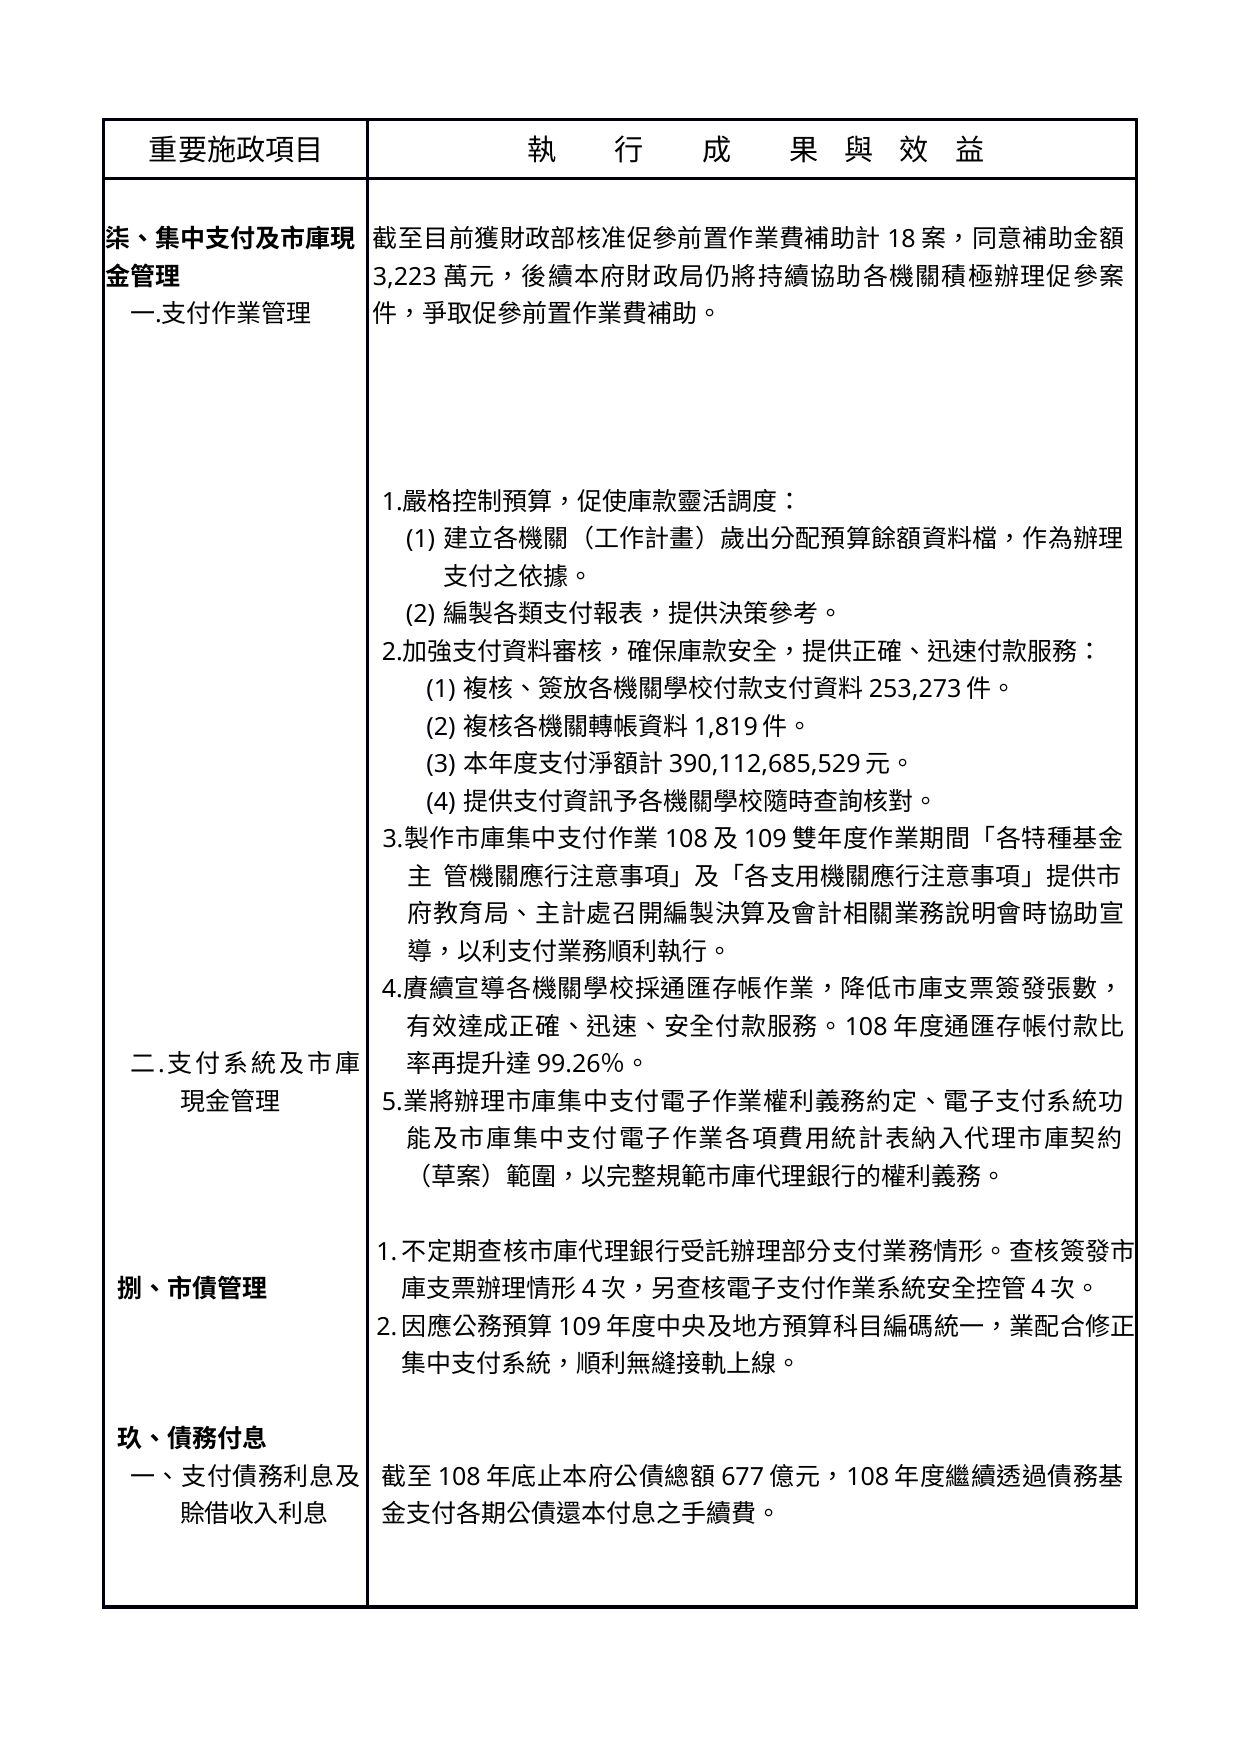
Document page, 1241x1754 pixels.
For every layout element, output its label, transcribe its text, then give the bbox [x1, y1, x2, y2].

table_cell 壹、財務行政 一、財務管理 （一）切實掌握財源並予妥善運用，使各項市政建設能順利發展 （二）加強財務行政管理，嚴格控制支出，促使各項經費經濟有效使用 二、歲入管理 （一）加強稅外收入之管理，充裕庫收 （二）嚴密管理各項收入憑證，防止意外或不法情事發生 三、債務管理 辦理公債籌劃發行與還本付息業務 貳、稅務金融管理 一、一般金融管理 （一）高雄銀行公股股權管理 （二）動產質借所管理 二、基層金融管理 （一）信用合作社社務管理 （二）信用合作社業務管理 （三）信用合作社財務管理 （四）農、漁會信用部業務管理 三、稅務行政管理 (一)續定高雄市土石採取景觀維護特別稅徵收自治條例 (二)加強稽徵業務 (三)欠稅管理 參、菸酒管理 一、菸酒稽查業務 二、菸酒宣導業務 三、菸酒案件處理業務 肆、公用財產管理 一、清理非都市計畫市有地，強化市有財產管理 二、健全市有財產管理，加強永續運用效能 三、推動網路平台標售報廢動產，促進資源再利用，增裕市庫收入。 四、成立「高雄市政府空間再利用資訊整合平台」，提昇市有資產之運用效益 伍、非公用財產管理 一、讓售市有土地。 二、出租市有房地。 三、無權占用市有非公用財產收取使用補償金。 陸、非公用財產開發 擔任市府促參案件窗口，協助各機關推動促參案件。 一、已簽約促參案件 二、辦理中促參案件 三、已簽約開發案件 四、辦理中開發案件。 五、協助各機關爭取促參前置作業費補助。 柒、集中支付及市庫現金管理 一.支付作業管理 二.支付系統及市庫現金管理 捌、市債管理 玖、債務付息 一、支付債務利息及賒借收入利息 二、支付市庫調借款項利息 拾、債務還本 拾壹、稅捐稽徵與管理稅捐稽徵處 ㄧ、稅捐稽徵業務 （一）納稅業務 （二）財產稅稽徵及工程受益費稽徵業務 （三）消費稅稽徵業務 二、稅務管理 （一）稅務管理 （二）資訊作業 （三）違章審理、行政救濟及檢舉案件受理管制 [105, 180, 366, 1605]
table_header 執 行 成 果 與 效 益 [369, 121, 1135, 177]
table_cell 108年度歲入預算數為1,269.43億元，其中稅課收入735.75億元，非稅課收入216.36億元，補助收入317.32億元，粗估決算數1285.88億元，預算達成率為101.30%。稅課收入中，土地增值稅、房屋稅、使用牌照稅、契稅、印花稅、娛樂稅、遺產及贈與稅、中央統籌分配稅款等各項歲入，108年度執行率均逾100%，非稅課收入罰鍰及賠償收入、規費收入及其他收入亦達預算目標，各項自有歲入財源尚能依預算數穩定籌措，支應市政建設所需。 在歲入方面加強督促機關各項收入繳庫事宜，歲出方面嚴格審查各項經費支出並確實執行。 每年訂定「高雄市政府開源節流措施」年度作業計畫，經本府秘書長擔任召集人之專案小組會議通過後，由各機關積極執行，每半年並追蹤執行成果，且依「高雄市政府推動開源節流措施獎勵要點」予以考核獎勵，期能透過各項開源節流措施推動，達到改善本市財政之目標。108年度1-6月可量化項目執行績效約計232.18億元，分別為開源228.94億元及節流3.24億元。 督導各機關將各項收入，依照規定繳庫，減輕市庫利息負擔外，並依「高雄市政府各機關爭取中央補助款績效考核獎懲要點」及「高雄市政府行政罰鍰案件及債權憑證管理作業要點」，督促各機關積極爭取中央補助及落實公權力之執行，加強各項行政罰鍰之催繳，以增裕庫收。 督導各機關確實依「高雄市政府收入憑證使用管理要點」規定辦理，並辦理就地查訪作業，查訪機關如環保局、交通局、都發局及財政局等機關，針對各機關自我檢核及查訪後未符規定之項目，亦函請機關儘速檢討與改善。 積極注意市場利率走勢，適時透過利率協商機制、高利率借款轉換低利率借款等方式增加舉新還舊作業，以取得較低利率之借款，節省債息負擔。另積極觀察每日市庫餘絀，建立大額支付及時通報機制，以加強市庫現金調度管理，及協助本府各機關辦理借款詢價，強化財務效能，節省債息負擔。108年度共計節省利息約1.42億元。 市府所投資高雄銀行，108年股東常會通過股東每股分配現金股利0.11元，本府共計分配現金股利4,935萬餘元，該款項於108年10月16日入市庫。促請本府公股股權代表續督導該行再積極拓展授信業務，調整授信資產組合、力求存款結構改善，降低資金成本、推展財務管理，盡早規畫專業人力評估，加強從業人員訓練、增加無風險之手續費收入、加速催理不良債權、撙節各項費用支出及強化員工服務品質，提升生產力，追求整體獲利再攀升。 1.督導動產質借所提供市民低利率(月息0.9％)短期融通資金，自108年2月22日起，設籍於高雄市並領有低收入戶證明之質借人為月息0.75%。 2.截至108年12月底止，總收質人次3萬5,105人，收質件數10萬3,775件，總貸放金額為12.1億元。 1.本市第三信用合作社均依照章程規定，定期召開理、監事、社務會議暨社員代表大會，聽取各項工作報告、業務報告，審議各項提案。 2.人事升遷任用確實依照人事管理規則規定辦理，並督促加強員工職前及在職訓練。 3.督促建立各項制度，加強社員合作教育及增進社員福利。 1.本市第三信用合作社存放款及代理業務均依規定辦理，經金融監督管理委員會檢查之經營缺失事項，除監督檢討改善並予追蹤考核。 2.每月依據業務報告分析經營狀況，督導改善。 3.108年度派員查核第三信用合作社本、分社共6家變現性資產，尚未發現重大違失情形。 4.督導信用合作社努力拓展業務，提高備抵呆帳提撥率、積極轉銷呆帳。 督導本市第三信用合作社辦理增股，充實自有資金，輔導監事會監察各項開支，並加強稽核，防範舞弊之發生及開源節流改善財務結構。 1.督導農、漁會信用部依法辦理信用業務，並追蹤金檢缺失改善情 形。另配合農業局及海洋局辦理年度考核。 2.督導農、漁會信用部積極清理逾期放款，加強催收提升經營體質，截至108年12月31日止本市農漁會逾放情形較107年同期合計減少1.97億元，108年度逾放比率持續改善。 3.108年度行政院農業委員會第13屆農金獎，本屆共307家農漁會報名參選，報名件數達542件，本府輔導之農漁會信用部計有5家農漁會分別獲得特優獎及優等獎等6座獎項之肯定。 4.108年度派員查核農漁會共計34家(本部17家、分部17家)變現性資產，未發現重大違失情形，並督導其確實辦理缺失改善後彙報行政院農業委員會農業金融局。 為維護自然景觀永續發展及適度彌補社會成本，本府於108年重新制定「高雄市土石採取景觀維護特別稅徵收自治條例」，課徵土石採取景觀維護特別稅，並於同年11月12日公布，課徵年限為4年，預期每年挹注本市稅收約5,200萬元。 本市108年度市稅預算數409億4,600萬元；截至108年12月底止實徵淨額累計424億4,823萬元，達成率103.7％。 督導本市稅捐處積極加強清理欠稅，截至108年12月底止清理欠稅累 計徵起6.93億元。 1.依據本府108年度菸酒查緝抽檢計畫，應抽檢菸酒製造業、進口業、批發買賣業、販賣或使用未變性酒精業者共474家，實際抽檢業者825家，執行率逾174.05%。 2.108年查獲涉嫌違反菸酒管理法案件共695件，查扣違規菸品部分累計1,154萬5,507包，市值為7億6,212萬1,843元；查扣違規酒品累計為26萬9,861公升，市值為6,602萬2,660元，查獲違規菸酒品成績均名列全國第一名。 3.108年菸酒專案查緝績效如下： （1）配合財政部108年春節前全國同步查緝私劣菸酒專案，經評定查獲私劣菸品績效為全國第3名；查獲私劣酒品績效為全國第1名。 （2）配合財政部執行108年第1次不定期全國同步查緝私劣菸酒專案，經評定查獲私劣菸品績效為全國第1名；查獲私劣酒品績效為全國第1名。 （3）配合財政部108年端午節前全國同步查緝私劣菸酒專案，經評定查獲私劣菸品績效為全國第3名；查獲私劣酒品績效為全國第1名。 （4）配合財政部108年中秋節前全國同步查緝私劣菸酒專案，經評定查獲私劣菸品績效為全國第3名；查獲私劣酒品績效為全國第1名。 1.動態方面 （1）執行民眾法令宣導（22場次）、業者法令宣導（178場次）合計宣導200場次，人數約30,000人，主動積極規劃朝多元化方式進行，如針對基層民眾擴大菸酒法令常識宣導；結合藝文團體及公益活動，於宣導活動中融入文化、藝術等元素，以提昇宣導效果。 （2）積極配合中央及市府各機關舉辦之各項大型市政宣導活動，如結合財政部國稅局舉辦「108年度統一發票盃路跑活動」、體育處舉辦「2019高雄愛河端午嘉年華暨龍舟錦標賽」、教育局舉辦「雄愛家庭 從心開始 用愛行動」慶祝515國際家庭日活動、新聞局舉辦「夢時代跨年派對」等活動，以透過其書面文宣、大型看板版面印製宣導標語及前往現場設攤等方式宣導菸酒法令。 2.靜態方面 （1）為宣導民眾選購酒品時，優先購買取得認證「W」字型標章之優質酒品，勿購買來路不明或價格顯不合理之酒品，委託廣告有限公司製作宣導廣告刊掛於高雄捷運美麗島站內大型燈箱，藉以有效宣導菸酒法令，擴大宣導效益。 (2) 為維護市民權益，製作宣導短片透過本市各大影廳於電影播放前積極放送，以加強民眾對菸酒常識的認識。 (3) 委託電台製播菸酒法令宣導內容，針對不同族群，呼籲民眾勿購買來路不明菸酒品及網路不得販售酒品等相關菸酒法令，提昇民眾對菸酒常識的認知。 (4) 透過報章雜誌宣導不得以自動販賣機、郵購、電子購物等方式販賣或轉讓酒品等相關菸酒法令。 (5）委外製作菸酒法令宣導紅布條刊掛於本府環保局所屬環保清潔車輛，向往來民眾宣導菸酒法令。 (6) 賡續結合本府交通局利用本市公車候車亭製作廣告宣導看板8座，強化民眾對菸酒法令認知及配合財政部宣導最新菸酒法令。 （7）為提昇民眾對菸酒法令的認知，製作宣導立牌及摺頁分別置放於財政局所屬稅捐處暨分處及動產質借所向往來洽公民眾宣導，以擴大宣導效益。 108年度辦理8次銷毀已判決（裁處）之沒收、沒入(含以前年度查獲)物品，總計銷毀菸品332萬9,566包及酒品6萬8,601公升。 未編定使用分區及使用地類別，暫無法指定管理機關之市有地，持續 依地政局提供之地籍資料，逐筆釐清使用分區，108年度完成指定46筆，累計指定730餘筆，尚未指定部分將賡續清理。 (一)各機關學校全面使用「高雄市市有財產管理資訊系統」，為更簡化作業程序，強化其功能及運用，賡續完成系統改版作業，進而創造公有財產管理效能。 (二)依據「高雄市政府市有財產管理情形檢核計畫」，督導市府562個機關學校，確實自行辦理檢核，並對檢核結果逐一書面審核，經審查有待輔導之機關，列入實地檢查對象，以健全其管理效能。 (三) 108年度依財產使用、收益、維護等8大檢查項目進行實地業務檢查，計43個機關學校；實地訪查府外撥用使用情形計11個機關(土地計615筆、建物2筆)，達到提升財產檢查效益，強化公有財產管理效能之目的。 (四)辦理財產管理教育訓練（業務講習及資訊系統操作），總計受訓人數約1,140人，增進財產管理人員財產管理知能與常識，並提昇財產使用效能。 輔導各機關善加利用網路平台標售報廢動產，以促進資源再利用，增裕庫收。108年度拍賣成交金額計406萬7仟餘元，累計運用網路平台公開拍賣成交總金額約1,426萬2仟餘元。 為提升公有房地有效合理利用，避免閒置浪費，已訂定「高雄市市有閒置及低度利用房地清理利用計畫」，明確定義清理標的、認定標準、清理方式、處理作業、監督列管等，並建置「高雄市政府空間再利用資訊整合平台」，於財政局官網(http://finance2.kcg.gov.tw/)，透過平台媒合，以加速推動市政建設，減少財政支出，增裕市庫收入，帶動經濟繁榮。 1.已出租市有非公用土地或畸零地予以讓售。 2.108年度總計出售11億1,349萬元。 108年度房租收入6萬6,280元。 108年度土地租金收入9,796萬元。 108年度違約金收入196萬元。 追收被占用市有非公用土地使用補償金，108年使用補償金收入5,325萬元。 已簽約之促參案件計21案，民間投資金額528.72億元，合約期間權利金及租金收入總計約123.25億元，獲財政部頒發促參獎勵金約2.51億元。 辦理中促參案件計11案，預估民間投資金額約96.34億元，預估權利金及租金收入總計約70.61億元 已簽約開發案件計17案，預估民間投資金額約756.83億元，預估權利金及租金收入總計約147.5億元，獲財政部頒發促參獎勵金約1.05億元 辦理中開發案件計14案，預估民間投資金額約537.34億元，預估權利金及租金收入總計約265.76億元 截至目前獲財政部核准促參前置作業費補助計18案，同意補助金額3,223萬元，後續本府財政局仍將持續協助各機關積極辦理促參案件，爭取促參前置作業費補助。 1.嚴格控制預算，促使庫款靈活調度： 建立各機關（工作計畫）歲出分配預算餘額資料檔，作為辦理支付之依據。 編製各類支付報表，提供決策參考。 2.加強支付資料審核，確保庫款安全，提供正確、迅速付款服務： 複核、簽放各機關學校付款支付資料253,273件。 複核各機關轉帳資料1,819件。 本年度支付淨額計390,112,685,529元。 提供支付資訊予各機關學校隨時查詢核對。 3.製作市庫集中支付作業108及109雙年度作業期間「各特種基金主 管機關應行注意事項」及「各支用機關應行注意事項」提供市府教育局、主計處召開編製決算及會計相關業務說明會時協助宣導，以利支付業務順利執行。 4.賡續宣導各機關學校採通匯存帳作業，降低市庫支票簽發張數，有效達成正確、迅速、安全付款服務。108年度通匯存帳付款比率再提升達99.26％。 5.業將辦理市庫集中支付電子作業權利義務約定、電子支付系統功能及市庫集中支付電子作業各項費用統計表納入代理市庫契約（草案）範圍，以完整規範市庫代理銀行的權利義務。 不定期查核市庫代理銀行受託辦理部分支付業務情形。查核簽發市庫支票辦理情形4次，另查核電子支付作業系統安全控管4次。 因應公務預算109年度中央及地方預算科目編碼統一，業配合修正集中支付系統，順利無縫接軌上線。 截至108年底止本府公債總額677億元，108年度繼續透過債務基金支付各期公債還本付息之手續費。 1.108年度賒借收入預算102.46億元，截至年底已執行37億元辦理 債務還本，並將視年度歲出，入決算情形辦理保留數額。 2.透過債務基金按期支付銀行借款及公債之利息計15.5億元。 支付調節庫款收支借款利息計0.32億元。 各項借款及公債均依規定辦理到期借款之償還。 1.設置全功能服務櫃檯，提供單一窗口一次到位服務 （1）全功能櫃檯提供149項一處收件全程服務(含25項跨機關服務)，72項免填申請書表，計114,305件。 （2）提供網路申報增值稅、契稅之民眾就近跨區收件及查欠服務，省時省力，計41,109件。 2.設置RWD響應式網頁設計，提供智慧型手機、平板電腦網頁自動縮放功能，瀏覽人次計1,395,902件。 3.辦理洽公民眾意見滿意度調查，有效回收1,200份，服務勝任整體滿意度97.93%，並據以精進服務品質。 4.利用跨機關的服務聯盟，延伸服務據點 （1）為服務偏遠地區民眾洽公，與15個戶所合作，提供ND視訊服務，計28,817件。 （2）與澎湖、金門及連江縣等共同合作，為居住於臺灣的離島民眾提供申請、視訊、代收代轉等跨海服務，計141件。 （3）與臺南市政府財政稅務局跨縣市合作，提供高雄、臺南兩地移居遷徙、通勤之民眾，跨縣市稅務申請案件代收代轉之服務，計5,087件。 (4)與屏東縣政府財稅局跨縣市合作，提供高雄、屏東兩地移居遷徙、通勤之民眾，跨縣市稅務申請案件代收代轉之服務，計678件。 5.開發數位服務系統，申請案件全程無紙化 (1)運用電子簽名及影像掃描設備，將申請案件數位儲存歸檔，達節能減碳效益，服務件數55,448件。 (2)運用前述設備結合電子公文系統，使跨分處案件透過網路即時傳輸，大幅增進行政效率，服務件數5,481件。 6.為便利偏遠居民及行動不便民眾，於市內各區巡迴舉辦行動辦公室88場、計服務1,555人次。 7.提升網路服務功能，以網路代替馬路 （1）篩選符合稅捐減免條件案件，套印申請書寄予納稅人，透過網路進入線上回復平台確認，無須郵寄或臨櫃申請，快速又便利，計467件。 （2）為增進網路使用便利性，簡化網路服務流程，開發100多項線上服務功能，各項線上申辦使用計6,905件。 （3）建置「移轉流程e點通」交易資訊網站，計11,427人次瀏覽。 8.訂定多元化之租稅教育及宣導活動計畫，以建立租稅共識 （1）舉辦租稅教育與宣導共413場次，募集發票326,571張。 定期舉辦租稅宣導，增進徵納雙方和諧關係。 A.結合本府各局處及高雄國稅局活動，舉如「大寮紅豆節」、「甲仙芋筍節」、「全市童軍聯合大露營」、「璀璨高雄10月國慶-草地音樂會」、「慶祝2019國際身心障礙者日萬人慈善路跑活動」、「運動高雄愛心HomeRun」辦理租稅宣導，計辦理43場，61,254人次參加。 B.結合各區公所及里辦公室，辦理「感恩母親節」、「重陽節聯歡」租稅宣導活動，計辦理161場，149,346人次參加。 辦理雲端發票及行動支付推廣，培養市民減碳愛地球概念 A.官網建置雲端發票、統一發票多元兌獎管道、行動支付及手機條碼專頁，並受理線上申辦；另結合公私團體辦理雲端發票及手機條碼說明暨申辦會，計27場次。 B.利用多元媒體推廣雲端發票捐贈，募集208,648張。 C.利用假日於大型賣場舉辦行動支付消費體驗暨統一發票兌獎APP推廣活動，計55場次。 舉辦租稅教育講習，宣導租稅法令並解答市民各項稅務疑義 A.結合高雄國稅局、各專業代理人工(公)會、機關團體舉辦租稅講座，計132場次。 B.對一般市民舉辦「租稅行動教室」客製化課程。 （2）利用電視台、廣播電台、平面媒體、熱門入口網站、社群網站、LED跑馬燈、戶外大型LCD看板等，密集宣傳以健保卡查繳地方稅、申請個人財產（所得）資料、繳納證明及相關稅務訊息。 （3）加強納稅者權利保護法之宣導，共舉辦210場講習會，新聞發布計2件，平面媒體共6則，廣播媒體專訪1檔，製作之懶人包影片共3部，觀看次數達1,240次。 （4）製作全國性國小租稅教育輔助教材編印及分送作業，於108年9月25日函報財政部賦稅署結案，圓滿如期達成財政部交辦事項。 （5）配合推動及宣導統一發票兌獎管道新措施，舉辦臉書抽獎及網路有獎徵答活動，計4,907人次參與。 1.徵收地價稅 108年預算數129.2億元，實徵淨額124.82億元，短徵4.37億元，預算達成率96.6%；較107年實徵淨額126.4億元，減少1.58億元，負成長1.2%。 （1）本年地價稅滯納期滿查定稅額123.8億元，較去年126.55億元減少2.17%，致實徵淨額較上年度負成長。 （2）運用內外部通報的各項課稅資料，以健全地價稅稅籍。 （3）積極執行年度地價稅稅籍清查工作，全年清查作業增加稅收約1.2億元。 （4）執行地價稅催徵工作，全年舊欠徵起數約2.98億元。 （5）確實執行年度地價稅開徵工作，於開徵前訂定地價稅宣導工作計畫，利用各種媒體廣為宣傳，提醒納稅人如期繳納，徵起率達98.03%。 2.徵收土地增值稅 108年預算數78億元，實徵淨額88.25億元，超徵10.25億元，預算達成率113.1%；較107年實徵淨額75.24億元，增加13.01億元，正成長17.3%。 （1）108年開徵稅額91.64億元，較上年72.8億元正成長25.88%，致實徵淨額較上年度正成長。 （2）108年度大額(1,000萬元以上)案件稅收計20.79億元，較去年增加7.74億元。 （3）108年申報件數86,556件，較去年78,032件正成長10.92%。 （4）加強掌控法院拍賣案件之稅額分配繳納情形。 3.徵收契稅 108年預算數17.4億元，實徵淨額21.42億元，超徵4.02億元，預算達成率123.1%；較107年實徵淨額17.67億元，增加3.75億元，正成長21.2%。 （1）本年度申報移轉47,038件，較上年度43,622件，增加3,416件（增幅7.8%），且有新建高契價及大批法拍房屋移轉，致實徵淨額仍較上年度成長21.2%。 （2）執行實質課稅之管制與查核，108年度計核課32件，徵起稅額288萬元。 4.徵收房屋稅 108年預算數101.3億元，實徵淨額102.93億元，超徵1.63億元，預算達成率101.6%；較107年實徵淨額99.96億元，增加2.97億元，正成長3%。 （1）因新建房屋穩定增加且適用調整後標準單價，使108年房屋稅正期開徵查定數100.21億元，較107年查定數98.3億元，增加1.91億元，暨戮力執行房屋稅稅籍及使用情形清查工作、確實執行欠稅催繳作業，致實徵淨額較上年度成長3.0%。 （2）積極執行年度房屋稅開徵及催徵工作，108年徵起金額99.53億元，徵起率達99.48%，較107年徵起97.21億元，增加2.32億元。 （3）執行108年度房屋稅稅籍及使用情形清查工作計畫，全年增加稅收計1.24億元。 5.徵收印花稅 108年預算數9.1億元，實徵淨額11.11億元，超徵2.01億元，預算達成率122.1%；較107年實徵淨額10.18億元，增加0.93億元，正成長9.2%。 （1）本年度因不動產移轉契據件數86,111件，較去年同期76,939件，增加9,172件，正成長11.9%，且有大額承攬工程挹注，致實徵淨額較上年度成長9.2%。 （2）執行「印花稅應稅憑證檢查作業計畫」，積極加強檢查工作，以達課稅公平，計查核1,882家，自動補報繳稅額2億907萬元，較上年度增加1,890萬，成長9.94%。 6.徵收土石採取景觀維護特別稅 108年預算數0.46億元，實徵淨額0.505億元，超徵0.045億元，預算達成率109.9%；較107年實徵淨額0.497億元，增加0.008億元，正成長1.7%。 （1）本年度通報開徵案件數及數量均較去年度增加，致實徵淨額較上年度正成長1.7%。 （2）持續加強與經濟部水利署第六河川局、第七河川局、南區水資源局及本府水利局聯繫，及時掌握稅源。 7.工程受益費 依照工程受益費徵收條例暨其施行細則規定，辦理工程受益費稽徵工作，108年實徵淨額為32.2萬元。 1.徵收使用牌照稅 108年預算數72億元，實徵淨額73.24億元，超徵1.24億元，預算達成率101.7%；較107年實徵淨額72.55億元，增加0.68億元，正成長0.9%。 （1）使用牌照稅自徵系統(VLT)107年6月19日上線，交通部公路總局第三代公路監理資訊系統自108年起停用，每年節省資訊使用費251萬5千元支出。 （2）開徵後未依限繳納者，先以平信寄催繳繳款書，次以雙掛號取證，逾滯納期仍未繳納者即移送強制執行，計36,797件。 （3）利用全國停車格停車收費電子檔及交通違規資料，查獲本市未稅及無牌使用公共道路車輛，裁罰8,873件，補稅9,646萬元，裁處罰鍰4,901萬元。 （4）對於身心障礙車輛免稅案件，勾稽戶政及社政交查之異常資料分批逐筆詳查，補徵5,545件，補徵稅額2,487萬元。 （5）主動核准身障者本人所有車輛免徵使用牌照稅，計2,116件，免徵稅額1,071萬元，另對名下無車輛之身障者，寄發節稅通知，輔導申請免稅。 2.徵收娛樂稅 108年預算數2億元，實徵淨額2.19億元，超徵0.19億元，預算達成率109.6%；較107年實徵淨額1.92億元，增加0.27億元，正成長14.3%。 1.稅款劃解 代收稅款處於代收稅款後，解繳公庫暫收稅款專戶。加強核對各代收稅款處逕繳市庫之繳款書。在外縣市繳款者，俟外縣市稅捐稽徵機關送交之轉匯清單與匯款轉移通知書核對無誤後，併本市稅款辦理劃解作業。 2.欠稅清理 為加強防止新欠清理舊欠，訂定年度欠稅清理計畫確實執行，108年度計徵起舊欠6.93億元。 3.稅捐保全措施 （1）累計欠稅達10萬元以上案件，欠稅人查有財產者，即函請地政或監理機關辦理禁止處分登記。 （2）個人或營利事業欠稅額達到限制出境標準者，即陳報財政部轉請內政部入出國及移民署限制欠稅人出境。 4.執行(債權)憑證之清查 108年度執行憑證再移送行政執行分署強制執行，徵起稅款計6,833件，金額0.42億元。 5.欠稅移送執行 108年度滯納稅款及罰鍰案件移送強制執行共計94,160件，金額6.65億元。 6.配合行政執行分署強制執行 （1）積極與法務部行政執行署高雄分署暨其他分署合作追查並配合執行扣押義務人財產及查封拍賣不動產以抵償欠稅。 （2）收取第三人扣押義務人之存款、薪資、所得等支票以解繳稅款。 （3）108年度總計執行徵起46,757件，金額3.29億元。 7.法拍申報債權參與分配 108年度法院拍賣不動產案件之申報債權參與分配作業，已獲分配1,776案，解繳稅款計1.72億元。 1.實施電腦線上作業及查詢 （1）查詢國稅局租賃或執行業務計39,534件。 （2）查詢戶役政資訊系統計500,953件。 （3）查詢內政部全國戶役政電子閘門系統計20,822件。 （4）查詢健保資料及勞保資料計7,164件。 （5） 提供高雄市稅收快報、退稅快報資料計3,335,549件及58,852件。 （6）查詢全國財產、綜合所得稅及營業稅等資料計404,007件、454,587件及158,090件。 2.持續推展稅務自動化作業 （1）落實稅務業務資訊化，執行各稅異動、開徵、稅款解庫、銷號、欠稅、退稅、催繳、移送執行、徵收管理、會計等全面電腦化作業，維護稅務徵收各項作業，縮短處理時間，提升行政作業效率，提供各項便捷為民服務。 （2）推展財政部稅務入口網路線上申辦及查調作業計1,345件。 （3）推廣地方稅網路申報作業，計340,542件。 （4）配合各稅繳款書條碼化作業，進行金融機構臨櫃代收條碼化繳款書金資流作業，加速稅款解庫、銷號速度。 （5）推廣「欠稅影像掃描移送執行整合系統」，提升欠稅作業效率。 （6）提供全國跨機關退稅、轉帳納稅、地價稅歷史等資料查詢及補發各稅繳款書、繳納證明及課稅明細表等資料計4,863件。 （7）配合財政部財政資訊中心「賦稅資訊系統整合再造更新整體實施計畫」地方稅建置委外服務案作業，負責房屋稅、徵銷中介、銷號系統、全國財產稅總歸戶、稅務權限及帳號管理等5系統，並召開年度新增修撰會議。 （8）提供民眾至高雄市稅捐稽徵處各分處臨櫃以信用卡或行動支付繳納各項稅款、滯納金、罰鍰(含移送執行案件)與查調服務費等，計29,592件，金額3億4,330餘萬元。 （9）為強化便民服務，全國首創「行動支付網站及導入LINE Pay一卡通行動繳稅」、「三段式條碼繳稅」，及「LINE推播綁定繳稅訊息通知」，落實便捷創新的全方位行動繳稅服務，計10,338件，金額4,390餘萬元。 3.維護資通安全 （1）配合本府於108年度上、下半年辦理2次電子郵件社交工程演練，演練結果皆符合本府要求規定。 （2）108年共辦理12場實體資安教育訓練課程，以強化各級主管及同仁資安觀念及專業技能。 （3）重要主機定期進行弱點掃瞄，檢測並修補風險漏洞，並執行對外服務系統之滲透測試，提升資安防護能力，阻絕不法入侵行為。 （4）依據ISMS(資訊安全管理系統)規定，落實資訊軟、硬體安全管制與維護，確保資料機密不外洩。108年度辦理2次資訊作業內部稽核及1次ISMS資訊安全內部稽核，並通過SGS驗證公司之外部稽核，維持ISO 27001：2013證書有效性。 （5）為使人員遇重大災害事件可及時回復正常服務，108年度辦理兩次營運持續演練，分別為電力系統主機故障及核心交換器異常回復演練處理，皆順利演練完成，以維護稅務資訊服務穩定運作。 （6）爭取「行政院前瞻基礎建設計畫」之「強化政府基礎機關資安防護及區域聯防」建設經費，總經費為6,607,143元，汰換資訊軟硬體設備、強化資安端點防護及配合導入政府組態基準，以完備資安基礎建設，計汰換個人電腦325台、網路核心交換設備2台及網路防火牆5台。 4.辦理稅款銷號作業 （1）繳款書銷號計3,342,361件。 （2）銷號異常案件處理計25,659件。 （3）登錄本市無條碼繳款書計772件。 （4）代為處理外縣市稅款資料計5件。 5.辦公室自動化作業及資訊互動 （1）推動辦公OA自動化(財稅內網、公文線上簽核暨管理、公文影像暨檔案管理、電子簽核、電子公文收發、人事差假、薪資等系統)，108年公文線上簽核總計246,647件，線上簽核比率達93.32%，落實無紙化政策。 （2）推廣財稅內網便利貼功能，強化資訊傳遞功能，提升行政效率，促進ｅ化普及。 （3）推廣內網知識管理系統之應用，有利同仁熟悉各項稅務操作流程、資訊作業相關規定及充實專業知識。 （4）為強化無紙化作業之推廣，於各單位加裝附設掃描功能之網路影印機，以簡化公文傳閱及減少影印保留之公文紙張。 （5）為落實資訊安全，於內、外網分別建立網路磁碟，提供同仁資料之存放及交換運用，以提升訊息傳遞之安全與效率。 1.審慎處理違章案件，以確保受處分人權益及維護租稅公平 （1）違章案件均由審理人員充分審視違章證據，並依證據法則認定事實，依法審慎處理，以減少受處分人對違章裁罰疑慮及疏解訟源。108年度受理違章案件10,270件，已審理結案10,270件，辦結率達100%。 （2）對審理確定之違章案件均填具審查報告書及裁處書，層轉審核；另對於簡易違章案件，以裁處書兼代審查報告書，以提升行政效率。 （3）漏稅額在20萬元以上，應處罰鍰50萬元以上﹙使用牌照稅案件除外﹚之違章案件，均提送裁罰審議小組審議，並按審議決定製作裁處書。108年度提送裁罰審議小組審議案件計8件，已決議通過並作成裁罰處分。 2.加強違章罰鍰案件之送達催繳及移送行政執行分署強制執行，以提高罰鍰徵起績效。108年度違章罰鍰繳納件數計7,858件，罰鍰實徵淨額4,024萬元。 3.審慎辦理行政救濟案件，以維護納稅人權益 （1）108年度受理復查案計89件，已作成復查決定書計71件(含107年受理結轉10件）。 （2）108年度提起訴願案(含訴願再審)計56件，提起行政訴訟案(含上訴審及各級再審)計14件。 （3）復查案件經輔導溝通後，主動撤回復查申請者計6件。 4.妥慎受理、列管民眾檢舉逃漏稅案件 （1）檢舉案件均由專人管制並以密件處理，檢舉人身分資料由專人登記密封後，再派由承辦人辦理查核，確保檢舉人之權益。 （2）108年度受理檢舉案件計433件，涉及其他機關應行辦理事項或屬國稅業務者，依規定通報或移送相關單位辦理計42件，有關檢舉地方稅部分，均依相關規定辦理，且已將辦理結果函復檢舉人。 （3）108年度經檢舉而查獲違章漏稅者計63案，核定補徵稅額計554萬元及裁處罰鍰計238萬元。 [369, 180, 1135, 1605]
table_header 重要施政項目 [105, 121, 366, 177]
